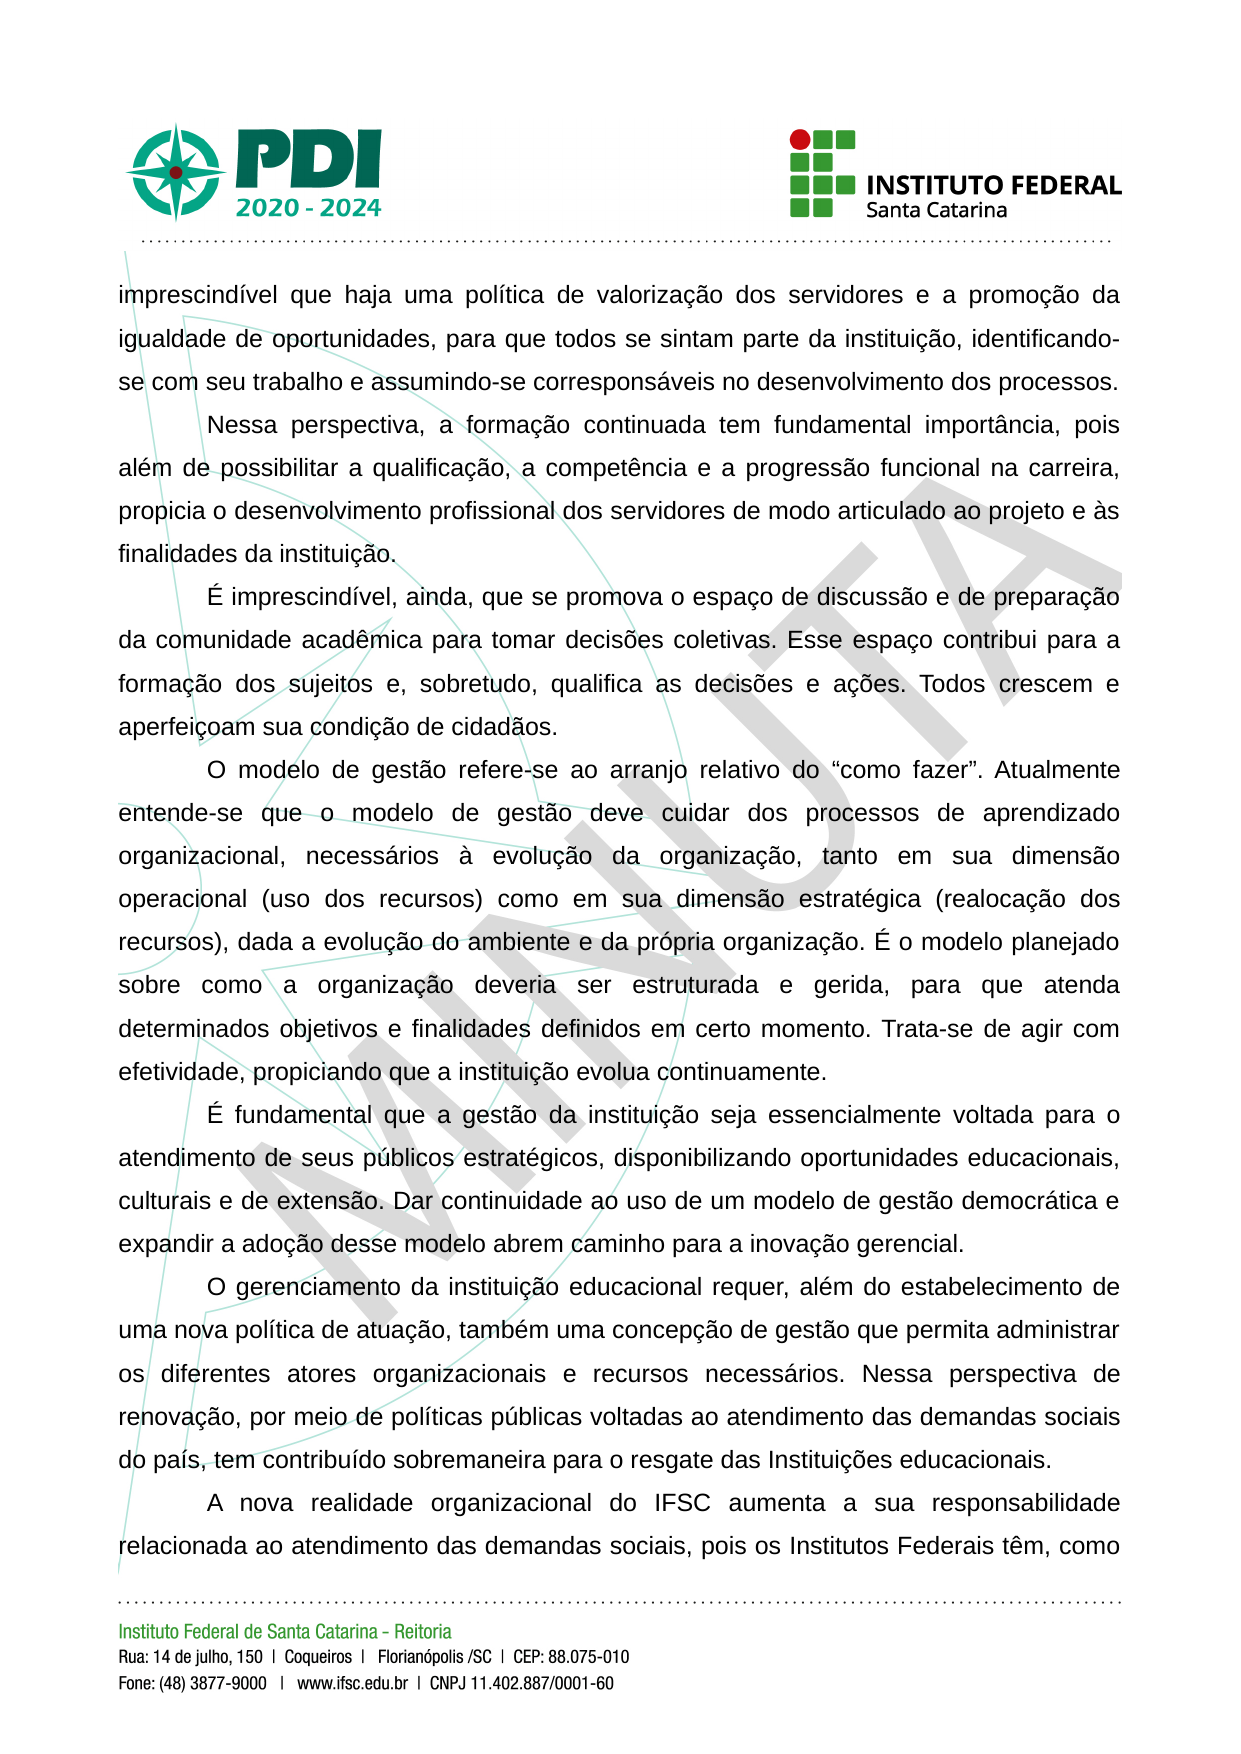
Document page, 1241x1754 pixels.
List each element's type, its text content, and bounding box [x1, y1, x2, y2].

picture [220, 1599, 1021, 1699]
text A nova realidade organizacional do IFSC aumenta a sua responsabilidade relacionada ao atendimento das demandas sociais, pois os Institutos Federais têm, como [118, 1488, 1122, 1560]
picture [118, 118, 1122, 251]
text O gerenciamento da instituição educacional requer, além do estabelecimento de uma nova política de atuação, também uma concepção de gestão que permita administrar os diferentes atores organizacionais e recursos necessários. Nessa perspectiva de renovação, por meio de políticas públicas voltadas ao atendimento das demandas sociais do país, tem contribuído sobremaneira para o resgate das Instituições educacionais. [118, 1272, 1122, 1474]
picture [118, 1086, 919, 1100]
picture [118, 568, 919, 582]
text imprescindível que haja uma política de valorização dos servidores e a promoção da igualdade de oportunidades, para que todos se sintam parte da instituição, identificando-se com seu trabalho e assumindo-se corresponsáveis no desenvolvimento dos processos. [118, 281, 1122, 396]
picture [118, 741, 919, 755]
text Nessa perspectiva, a formação continuada tem fundamental importância, pois além de possibilitar a qualificação, a competência e a progressão funcional na carreira, propicia o desenvolvimento profissional dos servidores de modo articulado ao projeto e às finalidades da instituição. [118, 410, 1122, 568]
text É imprescindível, ainda, que se promova o espaço de discussão e de preparação da comunidade acadêmica para tomar decisões coletivas. Esse espaço contribui para a formação dos sujeitos e, sobretudo, qualifica as decisões e ações. Todos crescem e aperfeiçoam sua condição de cidadãos. [118, 582, 1122, 741]
text É fundamental que a gestão da instituição seja essencialmente voltada para o atendimento de seus públicos estratégicos, disponibilizando oportunidades educacionais, culturais e de extensão. Dar continuidade ao uso de um modelo de gestão democrática e expandir a adoção desse modelo abrem caminho para a inovação gerencial. [118, 1100, 1122, 1258]
text O modelo de gestão refere-se ao arranjo relativo do “como fazer”. Atualmente entende-se que o modelo de gestão deve cuidar dos processos de aprendizado organizacional, necessários à evolução da organização, tanto em sua dimensão operacional (uso dos recursos) como em sua dimensão estratégica (realocação dos recursos), dada a evolução do ambiente e da própria organização. É o modelo planejado sobre como a organização deveria ser estruturada e gerida, para que atenda determinados objetivos e finalidades definidos em certo momento. Trata-se de agir com efetividade, propiciando que a instituição evolua continuamente. [118, 755, 1122, 1086]
picture [118, 1258, 919, 1272]
